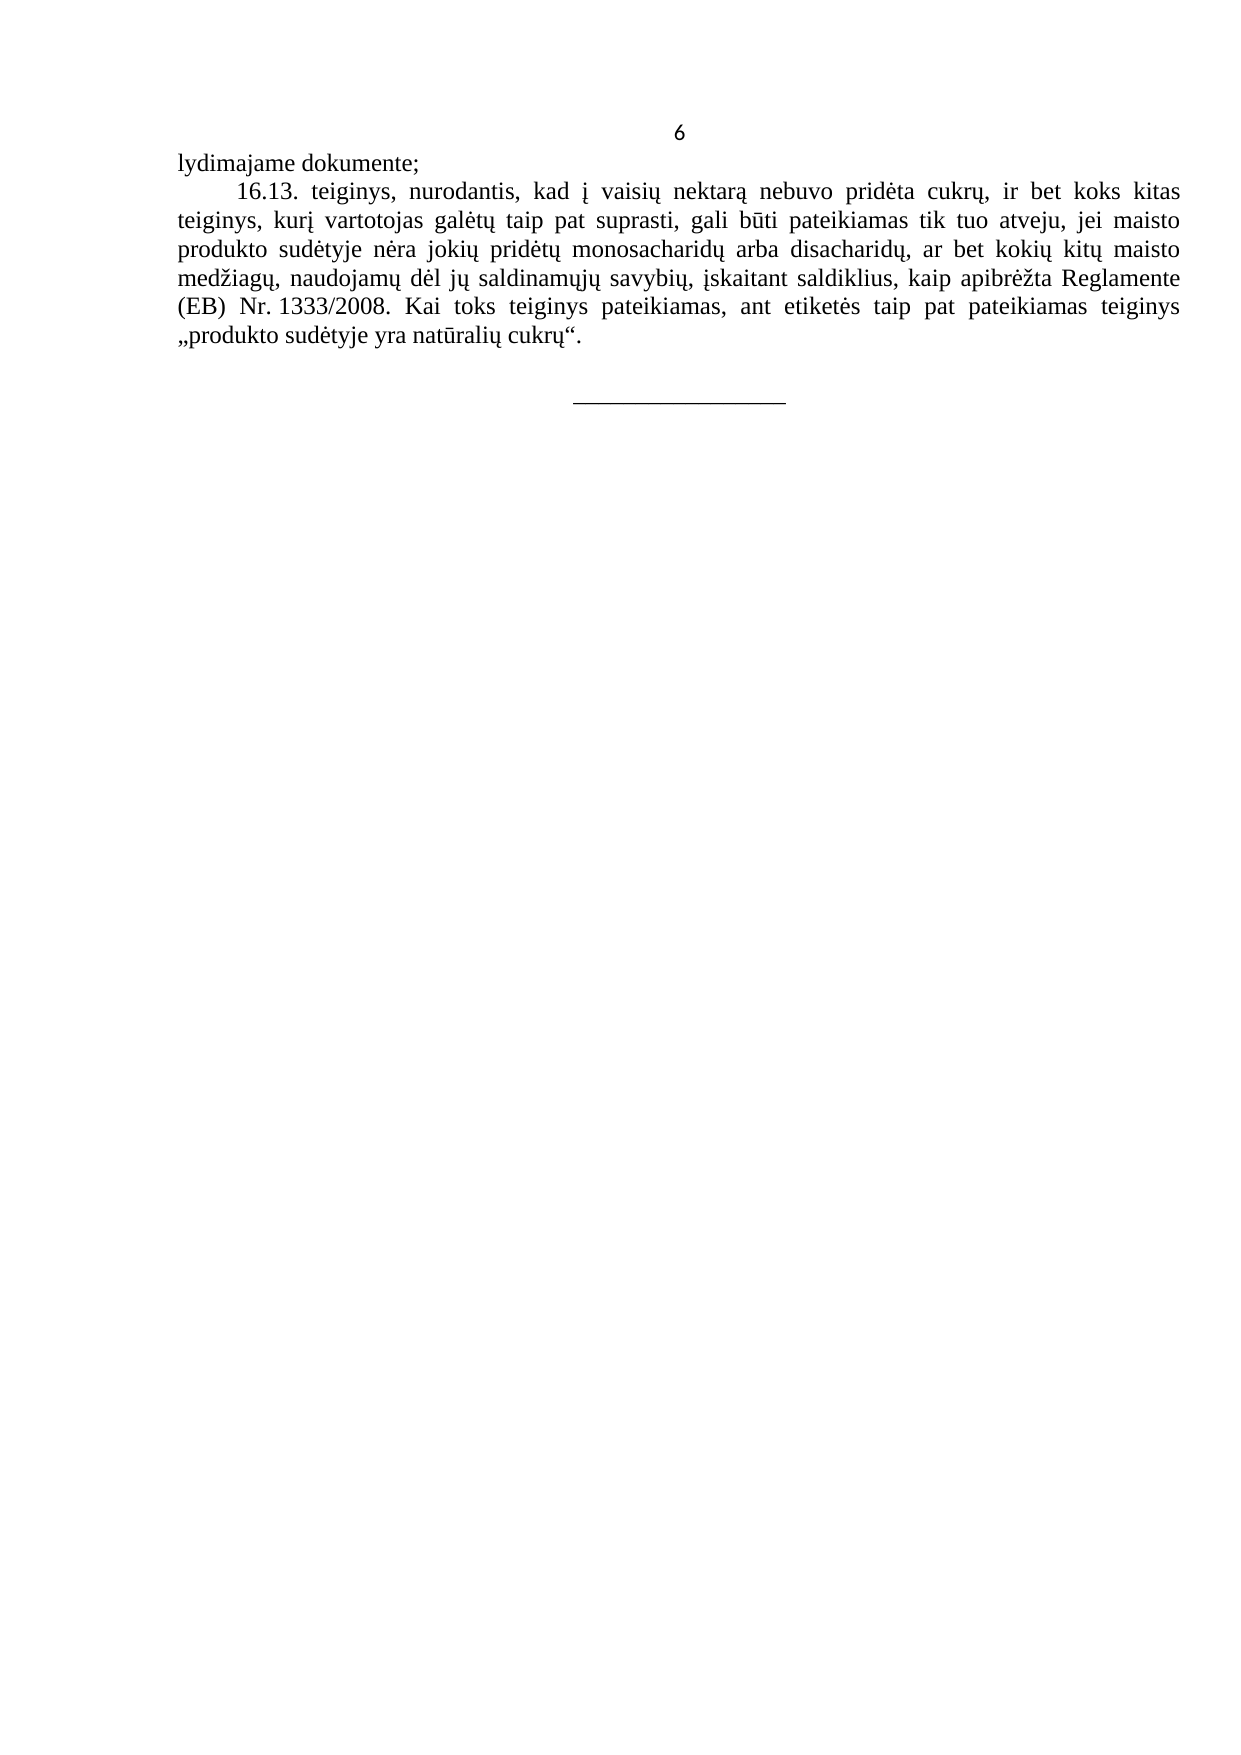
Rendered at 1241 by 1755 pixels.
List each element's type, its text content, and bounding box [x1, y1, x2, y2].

text 16.13. teiginys, nurodantis, kad į vaisių nektarą nebuvo pridėta cukrų, ir bet koks kitas teiginys, kurį vartotojas galėtų taip pat suprasti, gali būti pateikiamas tik tuo atveju, jei maisto produkto sudėtyje nėra jokių pridėtų monosacharidų arba disacharidų, ar bet kokių kitų maisto medžiagų, naudojamų dėl jų saldinamųjų savybių, įskaitant saldiklius, kaip apibrėžta Reglamente (EB) Nr. 1333/2008. Kai toks teiginys pateikiamas, ant etiketės taip pat pateikiamas teiginys „produkto sudėtyje yra natūralių cukrų“. [177, 176, 1181, 349]
text _________________ [177, 378, 1181, 406]
text lydimajame dokumente; [177, 148, 1181, 176]
